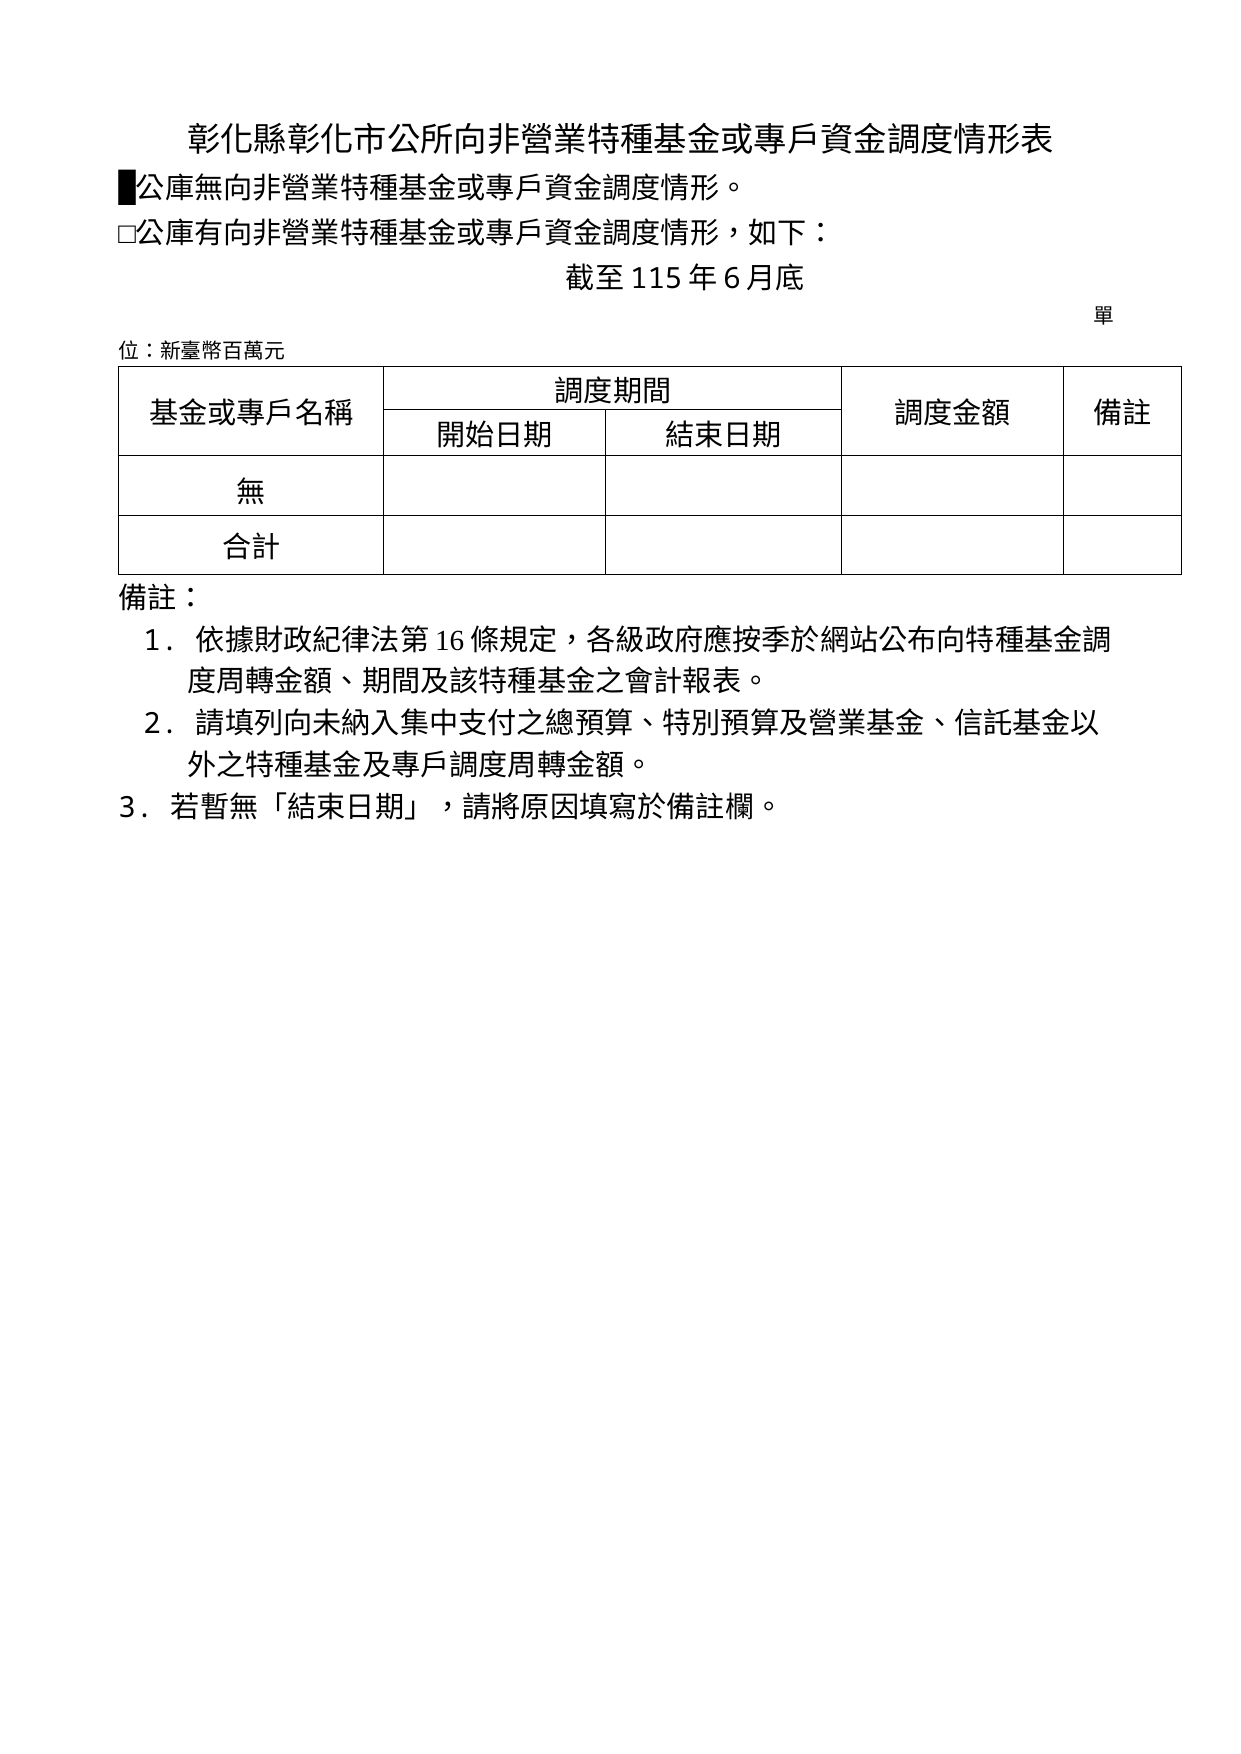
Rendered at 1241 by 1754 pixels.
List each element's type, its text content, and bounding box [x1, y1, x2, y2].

table_header 調度期間 [384, 367, 841, 409]
text 截至115年6月底 [118, 260, 1122, 295]
text 單位：新臺幣百萬元 [118, 295, 1122, 366]
table_cell 開始日期 [384, 410, 605, 455]
table_cell [842, 516, 1063, 574]
table_cell [842, 456, 1063, 514]
table_cell 結束日期 [606, 410, 841, 455]
text 1. 依據財政紀律法第16條規定，各級政府應按季於網站公布向特種基金調度周轉金額、期間及該特種基金之會計報表。 [143, 617, 1122, 700]
table_cell [384, 516, 605, 574]
text 3. 若暫無「結束日期」，請將原因填寫於備註欄。 [118, 783, 1122, 826]
table_header 備註 [1064, 367, 1181, 455]
table_header 基金或專戶名稱 [119, 367, 383, 455]
table_cell 合計 [119, 516, 383, 574]
text 2. 請填列向未納入集中支付之總預算、特別預算及營業基金、信託基金以外之特種基金及專戶調度周轉金額。 [143, 700, 1122, 783]
text █公庫無向非營業特種基金或專戶資金調度情形。 [118, 170, 1122, 206]
table_cell 無 [119, 456, 383, 514]
text 彰化縣彰化市公所向非營業特種基金或專戶資金調度情形表 [118, 118, 1122, 160]
table_cell [606, 456, 841, 514]
table_cell [606, 516, 841, 574]
table_cell [1064, 456, 1181, 514]
table_cell [1064, 516, 1181, 574]
table_header 調度金額 [842, 367, 1063, 455]
table_cell [384, 456, 605, 514]
text 備註： [118, 575, 1122, 617]
text □公庫有向非營業特種基金或專戶資金調度情形，如下： [118, 215, 1122, 250]
